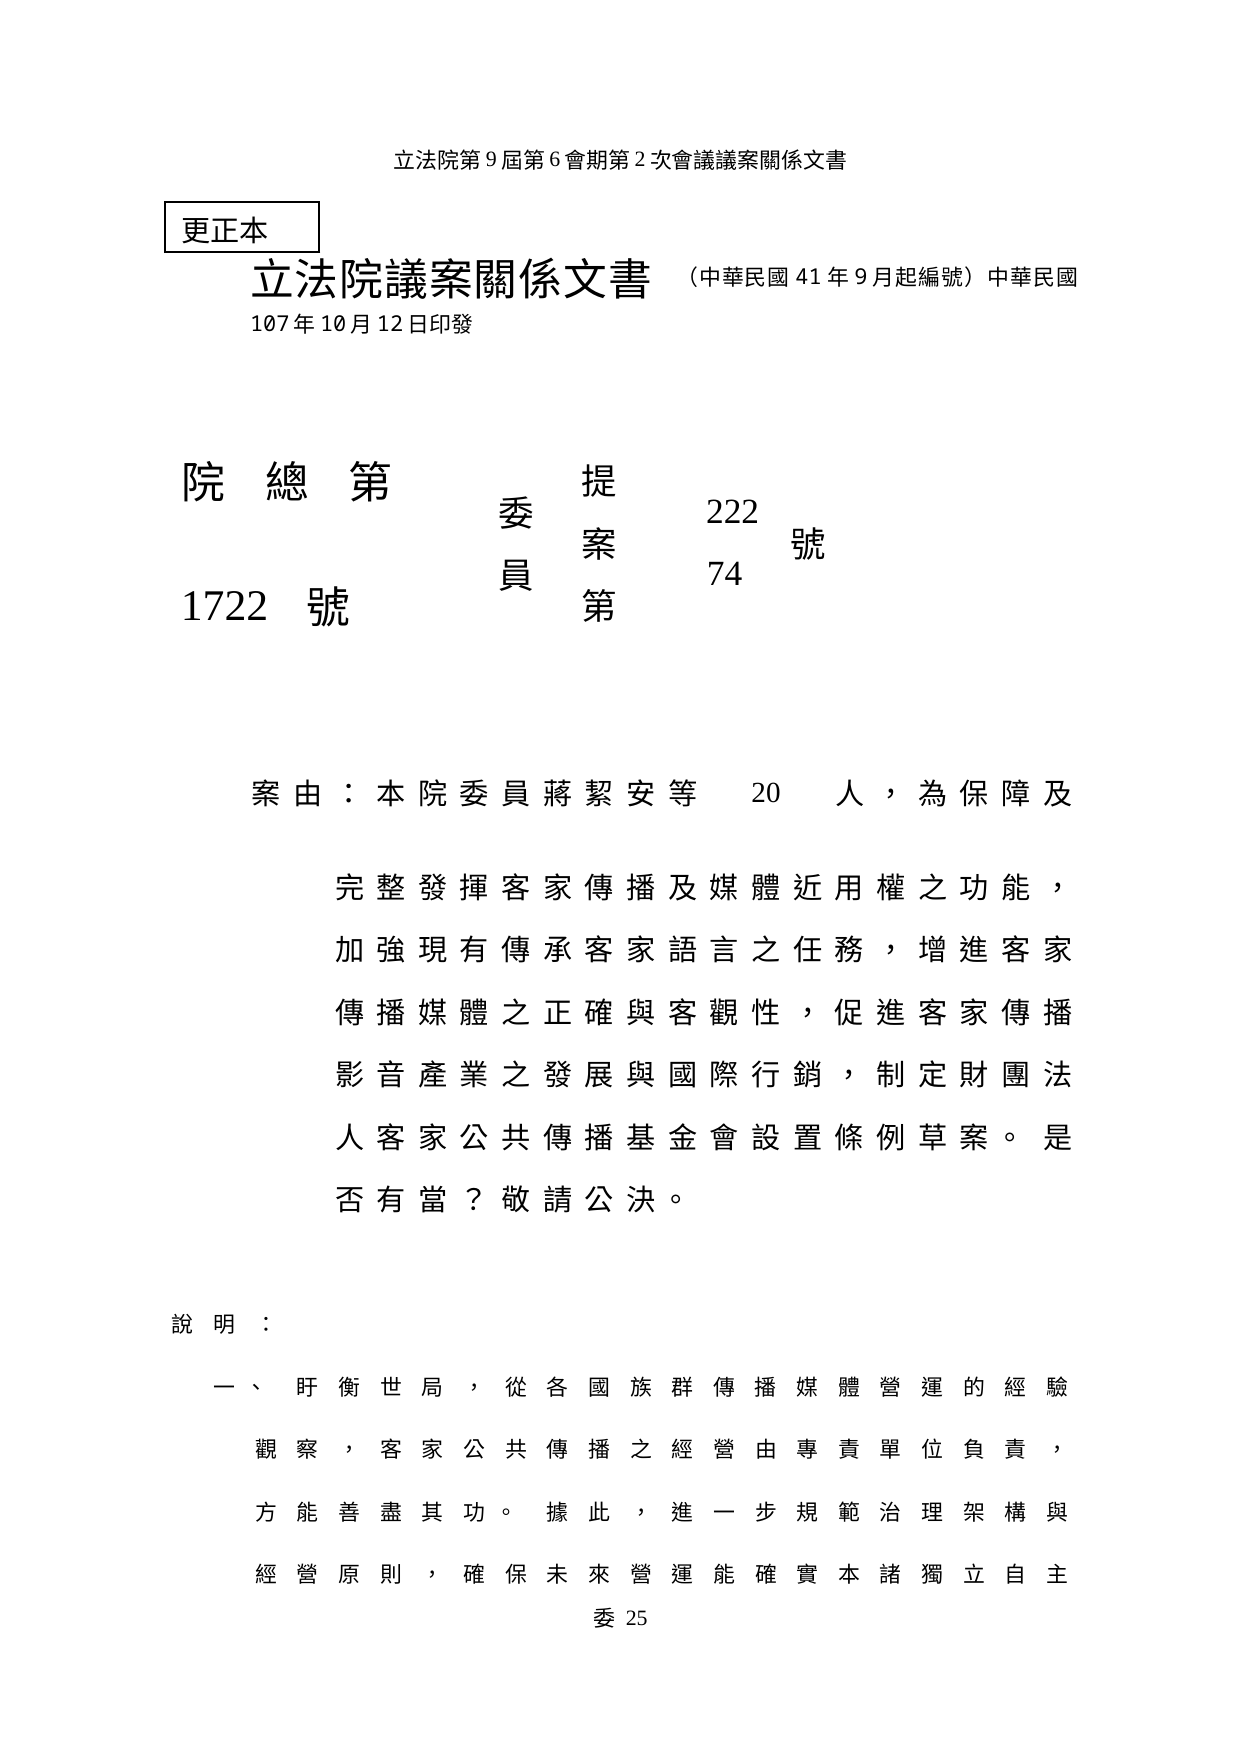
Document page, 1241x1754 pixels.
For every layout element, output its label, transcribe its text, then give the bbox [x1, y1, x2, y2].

table_header [810, 542, 815, 656]
text 一、盱衡世局，從各國族群傳播媒體營運的經驗觀察，客家公共傳播之經營由專責單位負責，方能善盡其功。據此，進一步規範治理架構與經營原則，確保未來營運能確實本諸獨立自主 [184, 1344, 1078, 1594]
table_header 號 [773, 406, 810, 656]
table_header 提案第 [556, 406, 661, 656]
table_header [810, 406, 815, 534]
table_header [815, 406, 829, 656]
text 更正本 [181, 211, 303, 243]
table_header 委員 [441, 406, 556, 656]
text 案由：本院委員蔣絜安等20人，為保障及完整發揮客家傳播及媒體近用權之功能，加強現有傳承客家語言之任務，增進客家傳播媒體之正確與客觀性，促進客家傳播影音產業之發展與國際行銷，制定財團法人客家公共傳播基金會設置條例草案。是否有當？敬請公決。 [217, 719, 1078, 1219]
table_header 院總第1722號 [162, 406, 441, 656]
text 立法院議案關係文書 （中華民國41年9月起編號）中華民國107年10月12日印發 [250, 244, 1078, 339]
table_header 22274 [661, 406, 773, 656]
text 說明： [162, 1281, 1078, 1344]
